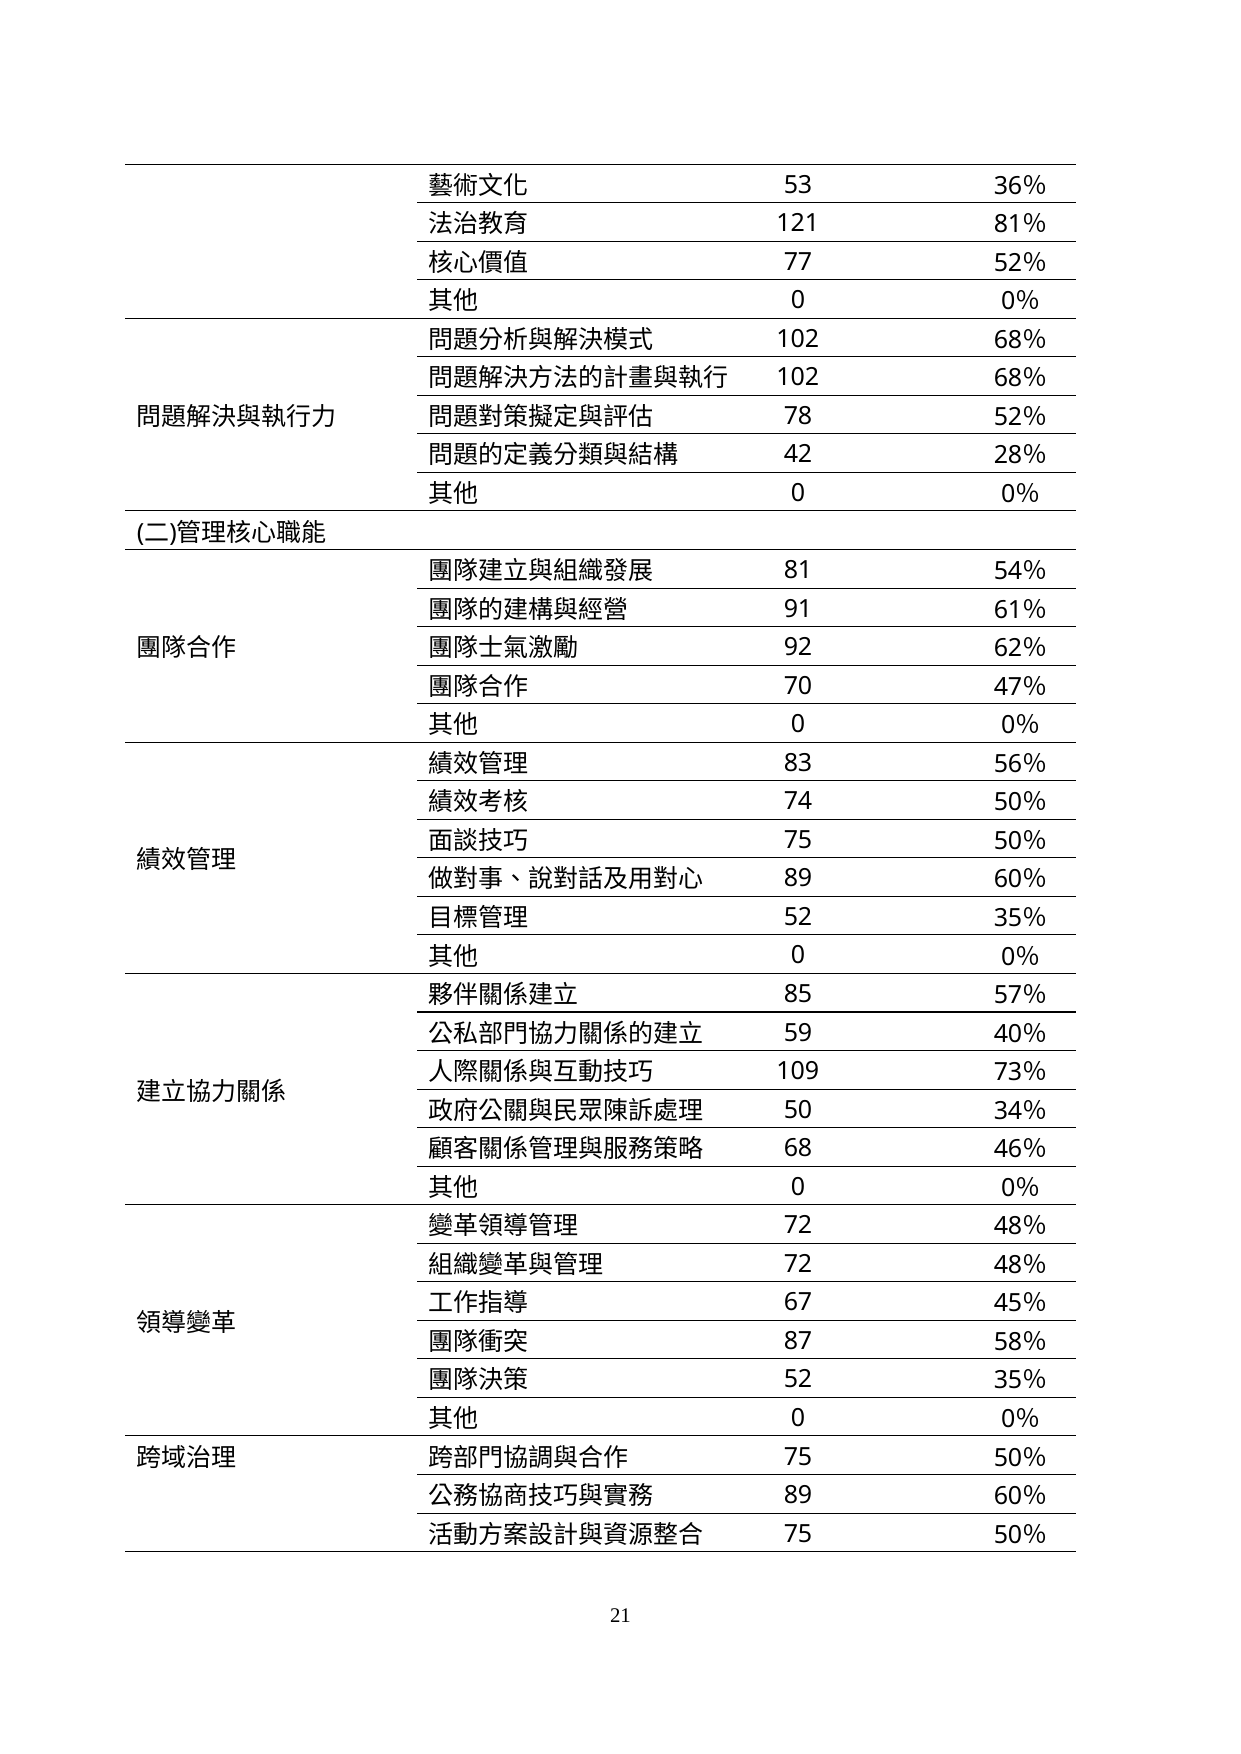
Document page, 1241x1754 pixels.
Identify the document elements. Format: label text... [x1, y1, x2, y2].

table_cell 52％ [965, 396, 1076, 433]
table_cell 顧客關係管理與服務策略 [417, 1128, 742, 1166]
table_cell [853, 589, 965, 626]
table_cell 89 [742, 858, 853, 896]
table_cell 夥伴關係建立 [417, 974, 742, 1011]
table_cell 藝術文化 [417, 165, 742, 202]
table_cell 其他 [417, 704, 742, 742]
table_cell [853, 550, 965, 587]
table_cell 53 [742, 165, 853, 202]
table_cell 47％ [965, 666, 1076, 703]
table_cell 其他 [417, 280, 742, 318]
table_cell [853, 781, 965, 819]
table_cell [853, 1090, 965, 1127]
table_cell 60％ [965, 858, 1076, 896]
table_cell 績效管理 [417, 743, 742, 780]
table_cell [125, 165, 417, 318]
table_cell 做對事、說對話及用對心 [417, 858, 742, 896]
table_cell 102 [742, 319, 853, 356]
table_cell 102 [742, 357, 853, 395]
table_cell 0％ [965, 473, 1076, 510]
table_cell 公務協商技巧與實務 [417, 1475, 742, 1512]
table_cell 績效考核 [417, 781, 742, 819]
table_cell 40％ [965, 1013, 1076, 1050]
table_cell (二)管理核心職能 [125, 511, 417, 549]
table_cell 政府公關與民眾陳訴處理 [417, 1090, 742, 1127]
table_cell [853, 1436, 965, 1474]
table_cell 其他 [417, 1398, 742, 1435]
table_cell 0％ [965, 1398, 1076, 1435]
table_cell 68％ [965, 357, 1076, 395]
table_cell 57％ [965, 974, 1076, 1011]
table_cell 45％ [965, 1282, 1076, 1320]
table_cell [853, 1205, 965, 1243]
table_cell 0 [742, 935, 853, 973]
table_cell [853, 974, 965, 1011]
table_cell 89 [742, 1475, 853, 1512]
table_cell 50％ [965, 1436, 1076, 1474]
table_cell 75 [742, 1514, 853, 1551]
table_cell 36％ [965, 165, 1076, 202]
table_cell [853, 319, 965, 356]
table_cell 70 [742, 666, 853, 703]
table_cell [853, 396, 965, 433]
table_cell 團隊的建構與經營 [417, 589, 742, 626]
table_cell 目標管理 [417, 897, 742, 934]
table_cell 50％ [965, 1514, 1076, 1551]
table_cell 73％ [965, 1051, 1076, 1088]
table_cell 活動方案設計與資源整合 [417, 1514, 742, 1551]
table_cell 0 [742, 280, 853, 318]
table_cell 團隊士氣激勵 [417, 627, 742, 664]
table_cell 0％ [965, 280, 1076, 318]
table_cell 核心價值 [417, 242, 742, 279]
table_cell 領導變革 [125, 1205, 417, 1435]
table_cell [853, 1321, 965, 1358]
table_cell 46％ [965, 1128, 1076, 1166]
table_cell 85 [742, 974, 853, 1011]
table_cell 法治教育 [417, 203, 742, 241]
table_cell 87 [742, 1321, 853, 1358]
table_cell [853, 1359, 965, 1397]
table_cell 48％ [965, 1205, 1076, 1243]
table_cell [853, 1514, 965, 1551]
table_cell [853, 511, 965, 549]
table_cell 建立協力關係 [125, 974, 417, 1204]
table_cell 0 [742, 473, 853, 510]
table_cell [853, 473, 965, 510]
table_cell 其他 [417, 935, 742, 973]
table_cell [853, 820, 965, 857]
table_cell 面談技巧 [417, 820, 742, 857]
table_cell 0 [742, 1398, 853, 1435]
table_cell 變革領導管理 [417, 1205, 742, 1243]
table_cell 92 [742, 627, 853, 664]
table_cell 團隊合作 [417, 666, 742, 703]
table_cell 56％ [965, 743, 1076, 780]
table_cell 公私部門協力關係的建立 [417, 1013, 742, 1050]
table_cell 62％ [965, 627, 1076, 664]
table_cell 0％ [965, 935, 1076, 973]
table_cell 團隊衝突 [417, 1321, 742, 1358]
table_cell 0％ [965, 704, 1076, 742]
table_cell 其他 [417, 473, 742, 510]
table_cell 61％ [965, 589, 1076, 626]
table_cell 0％ [965, 1167, 1076, 1204]
table_cell [853, 627, 965, 664]
table_cell [853, 434, 965, 472]
table_cell 75 [742, 820, 853, 857]
table_cell 72 [742, 1205, 853, 1243]
table_cell [965, 511, 1076, 549]
table_cell 91 [742, 589, 853, 626]
table_cell 50％ [965, 820, 1076, 857]
table_cell 60％ [965, 1475, 1076, 1512]
table_cell 75 [742, 1436, 853, 1474]
table_cell 績效管理 [125, 743, 417, 973]
table_cell [853, 666, 965, 703]
table_cell 問題對策擬定與評估 [417, 396, 742, 433]
table_cell 問題的定義分類與結構 [417, 434, 742, 472]
table_cell 68％ [965, 319, 1076, 356]
table_cell 68 [742, 1128, 853, 1166]
table_cell 其他 [417, 1167, 742, 1204]
table_cell 團隊建立與組織發展 [417, 550, 742, 587]
table_cell 團隊合作 [125, 550, 417, 742]
table_cell 81％ [965, 203, 1076, 241]
table_cell 問題解決方法的計畫與執行 [417, 357, 742, 395]
table_cell 67 [742, 1282, 853, 1320]
table_cell [853, 1167, 965, 1204]
table_cell 59 [742, 1013, 853, 1050]
table_cell [853, 165, 965, 202]
table_cell 78 [742, 396, 853, 433]
table_cell 83 [742, 743, 853, 780]
table_cell 50 [742, 1090, 853, 1127]
table_cell [853, 203, 965, 241]
table_cell [853, 858, 965, 896]
table_cell [853, 1013, 965, 1050]
table_cell 50％ [965, 781, 1076, 819]
table_cell 跨域治理 [125, 1436, 417, 1551]
table_cell 52 [742, 897, 853, 934]
table_cell [853, 1128, 965, 1166]
table_cell [853, 704, 965, 742]
table_cell 28％ [965, 434, 1076, 472]
table_cell 跨部門協調與合作 [417, 1436, 742, 1474]
table_cell 52％ [965, 242, 1076, 279]
table_cell 121 [742, 203, 853, 241]
table_cell 組織變革與管理 [417, 1244, 742, 1281]
table_cell [853, 1282, 965, 1320]
table_cell 74 [742, 781, 853, 819]
table_cell 0 [742, 704, 853, 742]
table_cell [853, 1244, 965, 1281]
table_cell [853, 743, 965, 780]
table_cell [853, 357, 965, 395]
table_cell 35％ [965, 1359, 1076, 1397]
table_cell [853, 280, 965, 318]
table_cell 問題分析與解決模式 [417, 319, 742, 356]
table_cell 42 [742, 434, 853, 472]
table_cell 81 [742, 550, 853, 587]
table_cell 34％ [965, 1090, 1076, 1127]
table_cell 48％ [965, 1244, 1076, 1281]
table_cell 72 [742, 1244, 853, 1281]
table_cell 52 [742, 1359, 853, 1397]
table_cell 0 [742, 1167, 853, 1204]
table_cell 問題解決與執行力 [125, 319, 417, 510]
table_cell [853, 1051, 965, 1088]
table_cell [742, 511, 853, 549]
table_cell [417, 511, 742, 549]
table_cell 58％ [965, 1321, 1076, 1358]
table_cell [853, 897, 965, 934]
table_cell [853, 1398, 965, 1435]
table_cell 35％ [965, 897, 1076, 934]
table_cell 團隊決策 [417, 1359, 742, 1397]
table_cell 工作指導 [417, 1282, 742, 1320]
table_cell [853, 1475, 965, 1512]
table_cell 人際關係與互動技巧 [417, 1051, 742, 1088]
table_cell [853, 242, 965, 279]
table_cell 77 [742, 242, 853, 279]
table_cell 109 [742, 1051, 853, 1088]
table_cell [853, 935, 965, 973]
table_cell 54％ [965, 550, 1076, 587]
